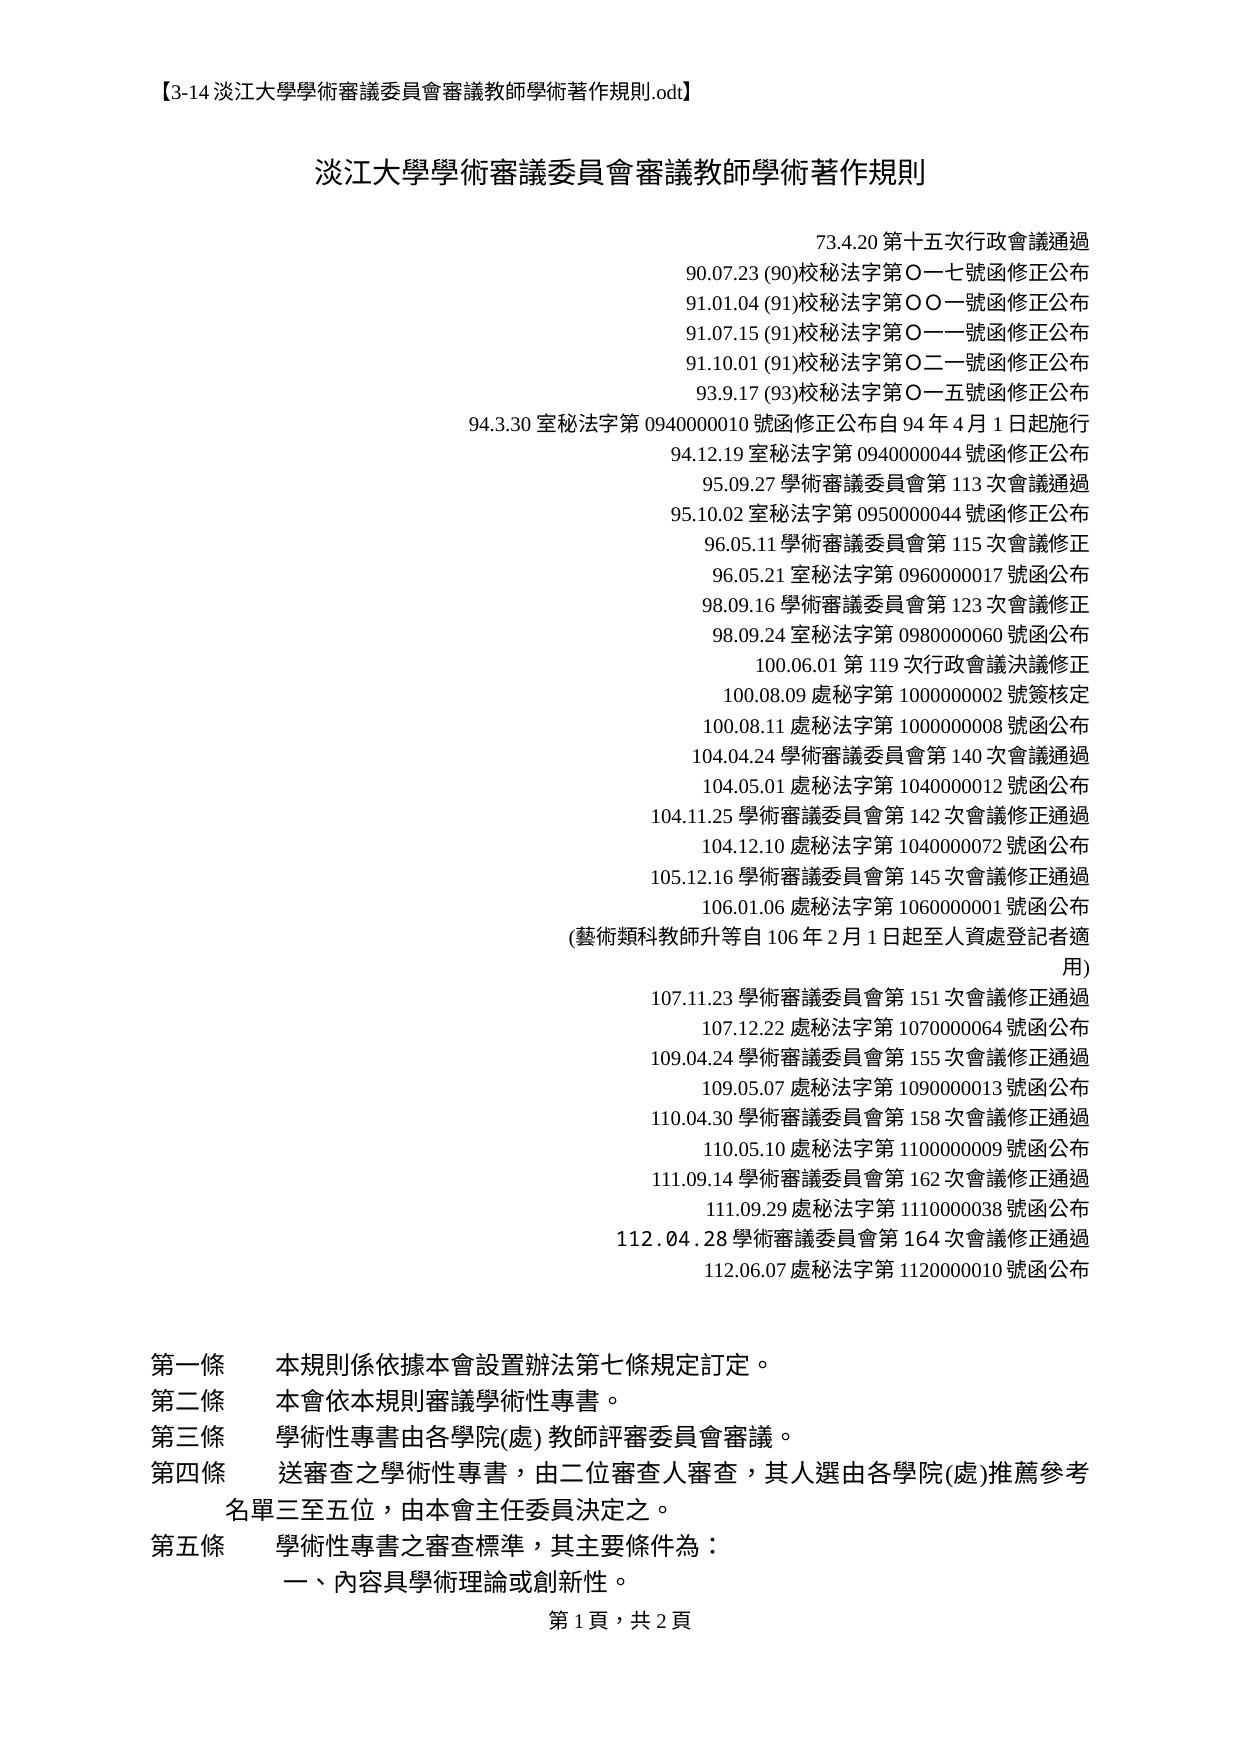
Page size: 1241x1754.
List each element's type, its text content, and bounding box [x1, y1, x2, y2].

text 第五條 學術性專書之審查標準，其主要條件為： [150, 1526, 1090, 1563]
text 105.12.16 學術審議委員會第145次會議修正通過 [150, 860, 1090, 890]
text 100.08.09 處秘字第1000000002號簽核定 [150, 679, 1090, 709]
text 95.10.02 室秘法字第0950000044號函修正公布 [150, 497, 1090, 528]
text 95.09.27 學術審議委員會第113次會議通過 [150, 467, 1090, 497]
text 98.09.24 室秘法字第0980000060號函公布 [150, 618, 1090, 648]
text 109.04.24 學術審議委員會第155次會議修正通過 [150, 1041, 1090, 1071]
text 第四條 送審查之學術性專書，由二位審查人審查，其人選由各學院(處)推薦參考名單三至五位，由本會主任委員決定之。 [150, 1454, 1090, 1526]
text 96.05.11學術審議委員會第115次會議修正 [150, 528, 1090, 558]
text 110.04.30 學術審議委員會第158次會議修正通過 [150, 1102, 1090, 1132]
text 100.08.11 處秘法字第1000000008號函公布 [150, 709, 1090, 739]
text 100.06.01 第119次行政會議決議修正 [150, 648, 1090, 679]
text 第一條 本規則係依據本會設置辦法第七條規定訂定。 [150, 1345, 1090, 1381]
text 111.09.14 學術審議委員會第162次會議修正通過 [150, 1162, 1090, 1192]
text 73.4.20第十五次行政會議通過 [553, 226, 1090, 256]
text 104.12.10 處秘法字第1040000072號函公布 [150, 830, 1090, 860]
text 107.11.23 學術審議委員會第151次會議修正通過 [150, 981, 1090, 1011]
text 91.01.04 (91)校秘法字第ＯＯ一號函修正公布 [553, 286, 1090, 316]
text 第二條 本會依本規則審議學術性專書。 [150, 1381, 1090, 1418]
text 104.04.24 學術審議委員會第140次會議通過 [150, 739, 1090, 769]
text 91.10.01 (91)校秘法字第Ｏ二一號函修正公布 [553, 346, 1090, 377]
text 90.07.23 (90)校秘法字第Ｏ一七號函修正公布 [553, 256, 1090, 286]
text 一、內容具學術理論或創新性。 [283, 1563, 1090, 1599]
text 94.12.19 室秘法字第0940000044號函修正公布 [150, 437, 1090, 467]
text 98.09.16 學術審議委員會第123次會議修正 [150, 588, 1090, 618]
text (藝術類科教師升等自106年2月1日起至人資處登記者適用) [150, 920, 1090, 981]
text 110.05.10 處秘法字第1100000009號函公布 [150, 1132, 1090, 1162]
text 106.01.06 處秘法字第1060000001號函公布 [150, 890, 1090, 920]
text 104.05.01 處秘法字第1040000012號函公布 [150, 769, 1090, 799]
text 111.09.29處秘法字第1110000038號函公布 [150, 1192, 1090, 1222]
text 112.04.28學術審議委員會第164次會議修正通過 [209, 1222, 1090, 1253]
text 91.07.15 (91)校秘法字第Ｏ一一號函修正公布 [553, 316, 1090, 346]
text 第三條 學術性專書由各學院(處) 教師評審委員會審議。 [150, 1418, 1090, 1454]
text 107.12.22 處秘法字第1070000064號函公布 [150, 1011, 1090, 1041]
text 109.05.07 處秘法字第1090000013號函公布 [150, 1071, 1090, 1102]
text 104.11.25 學術審議委員會第142次會議修正通過 [150, 799, 1090, 830]
text 96.05.21 室秘法字第0960000017號函公布 [150, 558, 1090, 588]
text 94.3.30 室秘法字第0940000010號函修正公布自94年4月1日起施行 [150, 407, 1090, 437]
text 93.9.17 (93)校秘法字第Ｏ一五號函修正公布 [553, 377, 1090, 407]
text 淡江大學學術審議委員會審議教師學術著作規則 [150, 150, 1090, 192]
text 112.06.07處秘法字第1120000010號函公布 [150, 1253, 1090, 1283]
